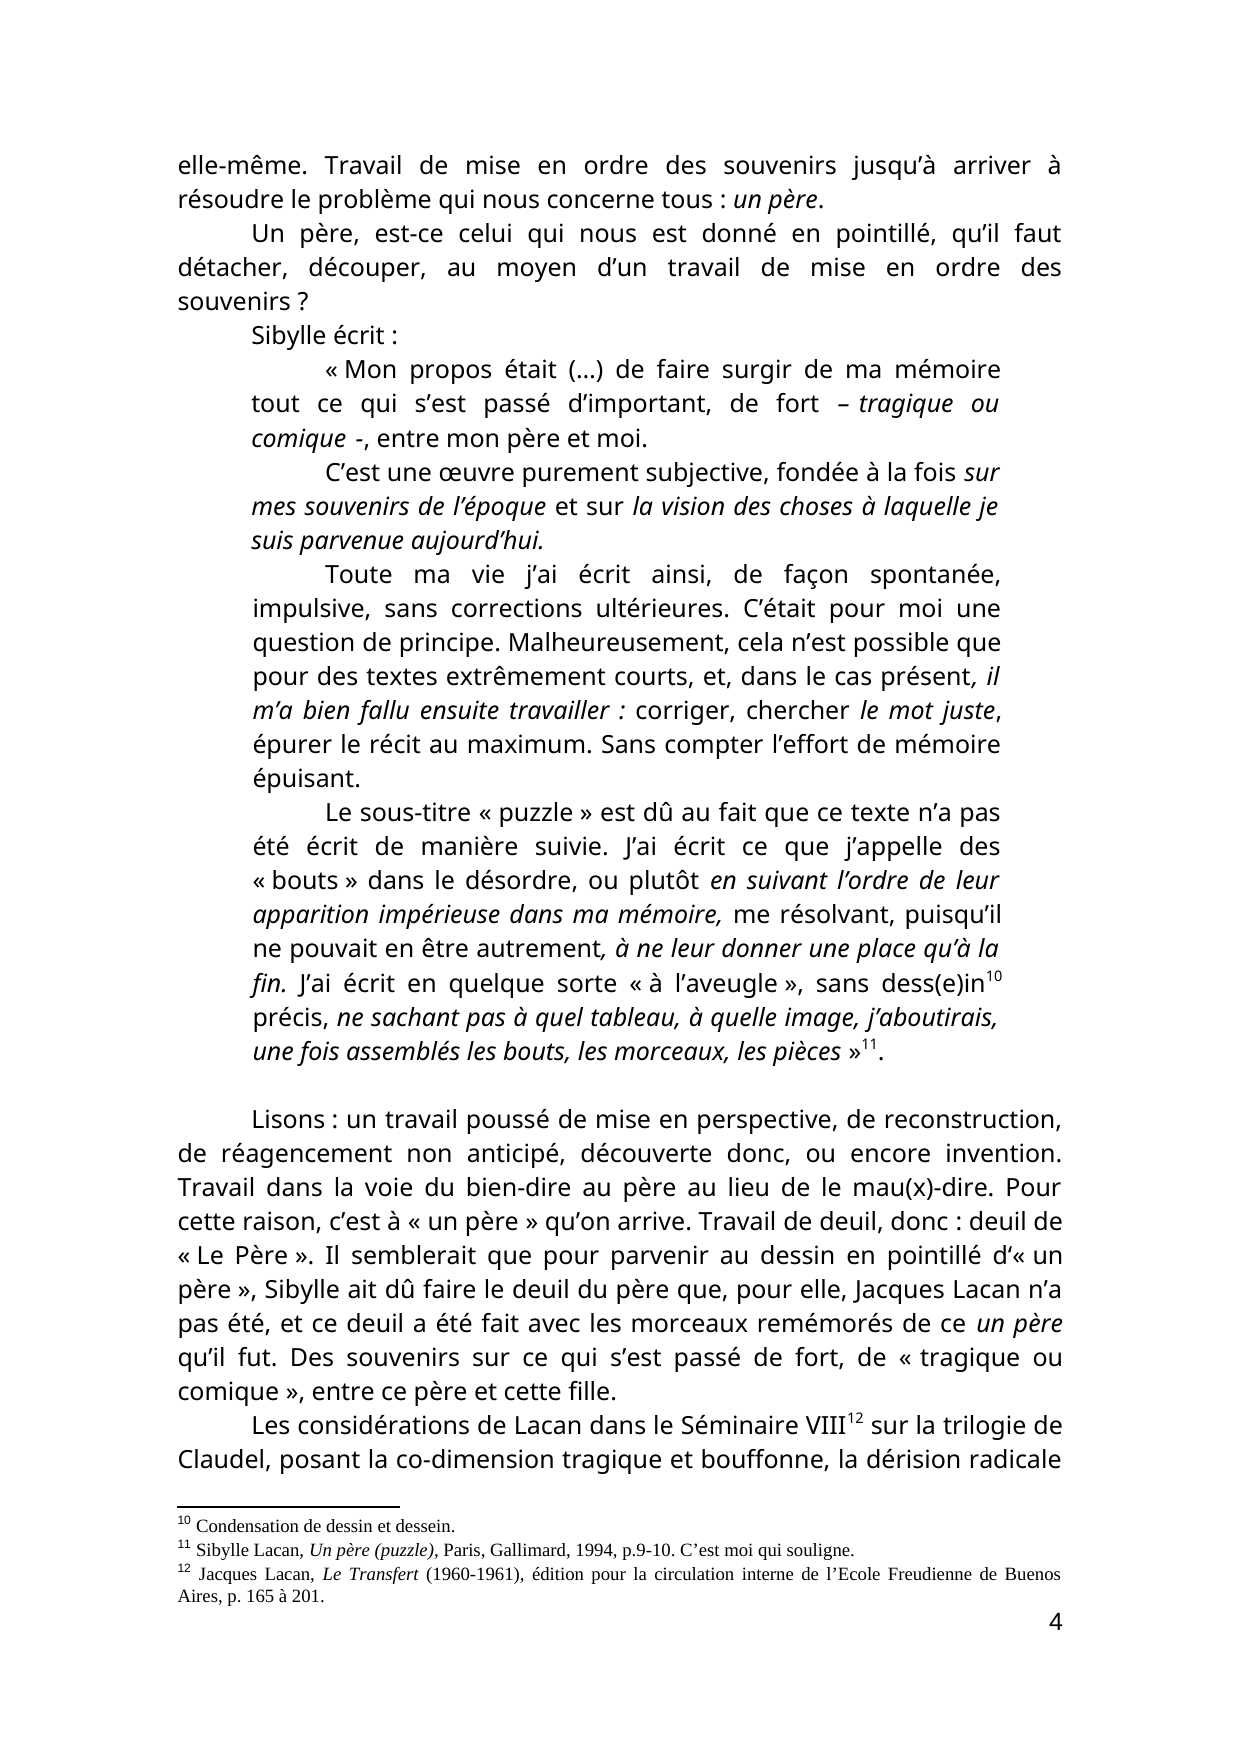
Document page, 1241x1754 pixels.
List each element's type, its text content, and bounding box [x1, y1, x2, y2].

text Un père, est-ce celui qui nous est donné en pointillé, qu’il faut détacher, découper, au moyen d’un travail de mise en ordre des souvenirs ? [177, 216, 1063, 318]
text Toute ma vie j’ai écrit ainsi, de façon spontanée, impulsive, sans corrections ultérieures. C’était pour moi une question de principe. Malheureusement, cela n’est possible que pour des textes extrêmement courts, et, dans le cas présent, il m’a bien fallu ensuite travailler : corriger, chercher le mot juste, épurer le récit au maximum. Sans compter l’effort de mémoire épuisant. [177, 556, 1002, 795]
text « Mon propos était (…) de faire surgir de ma mémoire tout ce qui s’est passé d’important, de fort – tragique ou comique -, entre mon père et moi. [251, 352, 1002, 454]
text C’est une œuvre purement subjective, fondée à la fois sur mes souvenirs de l’époque et sur la vision des choses à laquelle je suis parvenue aujourd’hui. [251, 454, 1002, 556]
text Condensation de dessin et dessein. [177, 1513, 1063, 1537]
text elle-même. Travail de mise en ordre des souvenirs jusqu’à arriver à résoudre le problème qui nous concerne tous : un père. [177, 148, 1063, 216]
text Jacques Lacan, Le Transfert (1960-1961), édition pour la circulation interne de l’Ecole Freudienne de Buenos Aires, p. 165 à 201. [177, 1561, 1063, 1606]
text Le sous-titre « puzzle » est dû au fait que ce texte n’a pas été écrit de manière suivie. J’ai écrit ce que j’appelle des « bouts » dans le désordre, ou plutôt en suivant l’ordre de leur apparition impérieuse dans ma mémoire, me résolvant, puisqu’il ne pouvait en être autrement, à ne leur donner une place qu’à la fin. J’ai écrit en quelque sorte « à l’aveugle », sans dess(e)in précis, ne sachant pas à quel tableau, à quelle image, j’aboutirais, une fois assemblés les bouts, les morceaux, les pièces ». [177, 795, 1002, 1067]
text Sibylle écrit : [177, 318, 1063, 352]
text Sibylle Lacan, Un père (puzzle), Paris, Gallimard, 1994, p.9-10. C’est moi qui souligne. [177, 1537, 1063, 1561]
text Les considérations de Lacan dans le Séminaire VIII sur la trilogie de Claudel, posant la co-dimension tragique et bouffonne, la dérision radicale [177, 1408, 1063, 1476]
text Lisons : un travail poussé de mise en perspective, de reconstruction, de réagencement non anticipé, découverte donc, ou encore invention. Travail dans la voie du bien-dire au père au lieu de le mau(x)-dire. Pour cette raison, c’est à « un père » qu’on arrive. Travail de deuil, donc : deuil de « Le Père ». Il semblerait que pour parvenir au dessin en pointillé d‘« un père », Sibylle ait dû faire le deuil du père que, pour elle, Jacques Lacan n’a pas été, et ce deuil a été fait avec les morceaux remémorés de ce un père qu’il fut. Des souvenirs sur ce qui s’est passé de fort, de « tragique ou comique », entre ce père et cette fille. [177, 1101, 1063, 1408]
